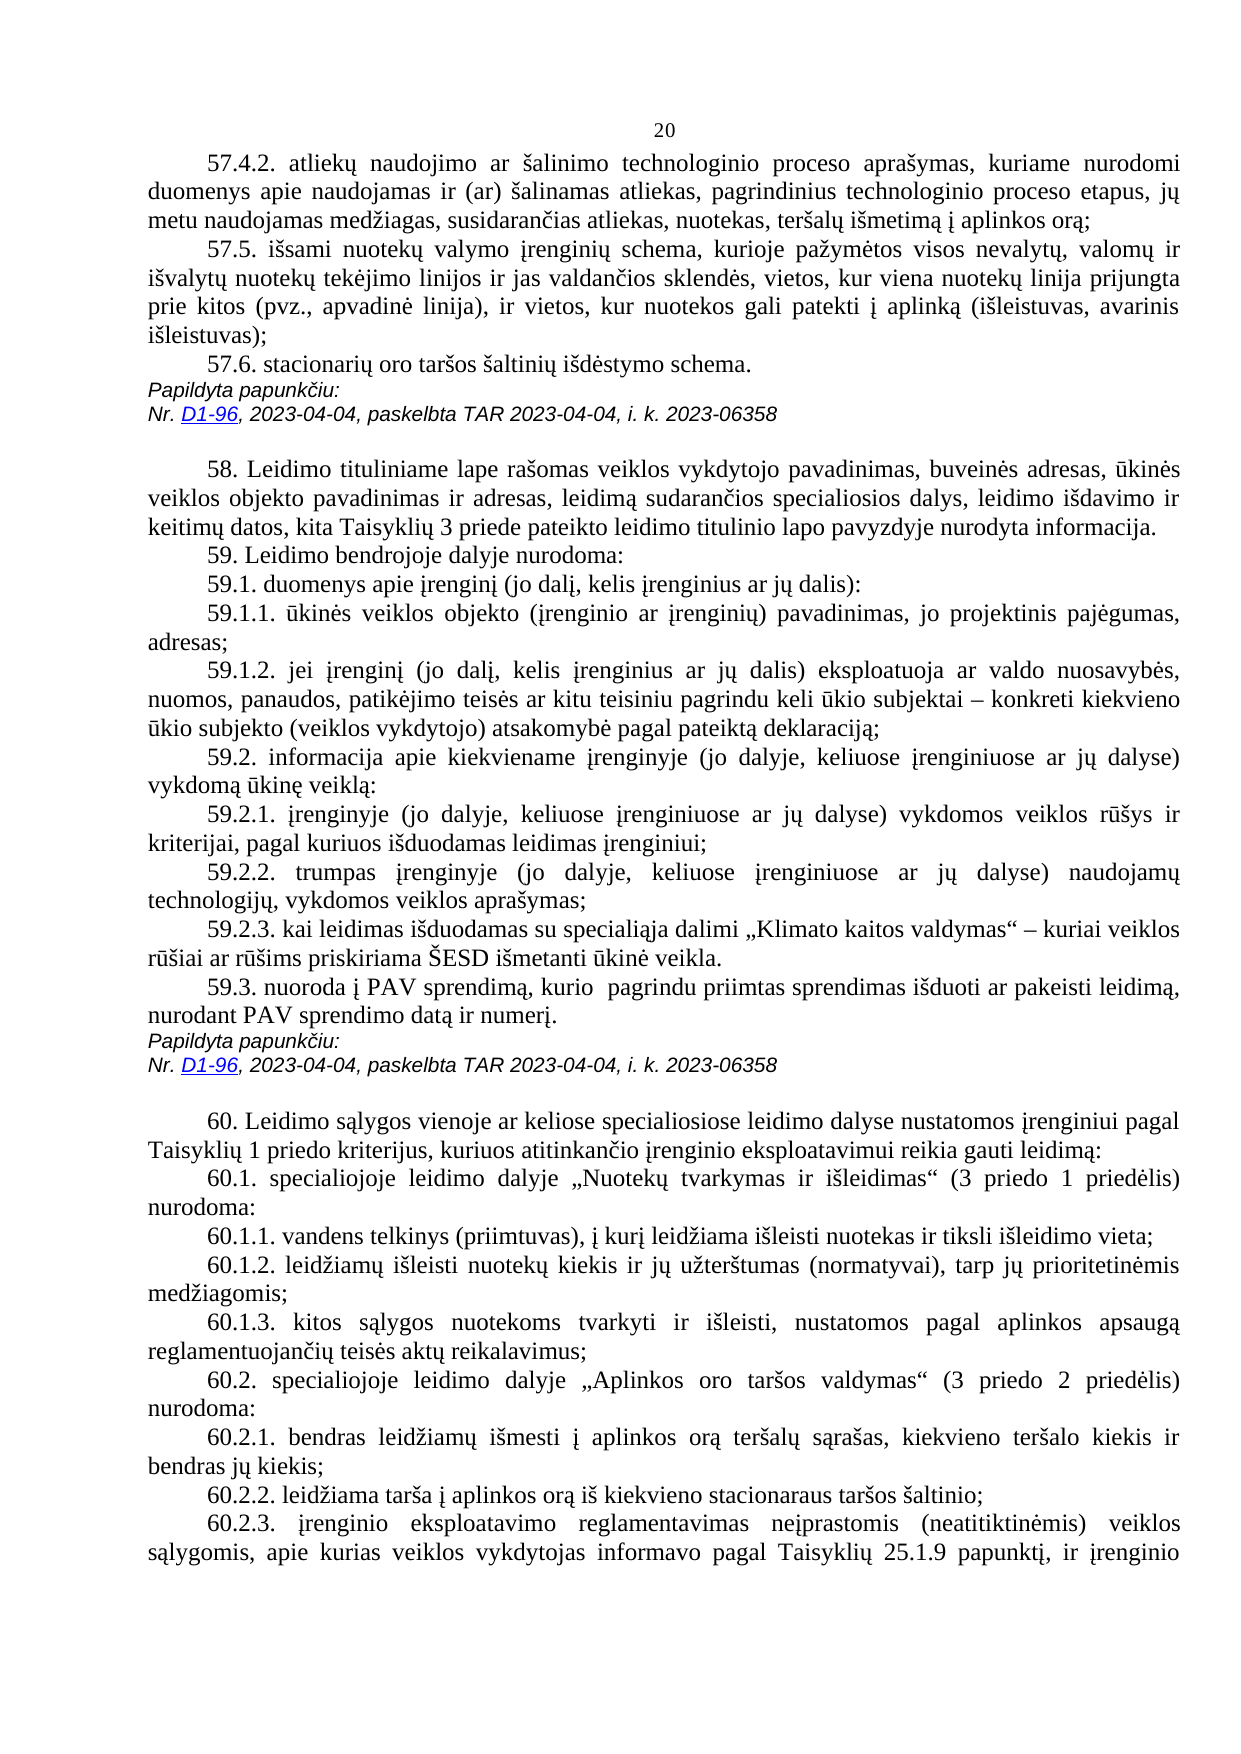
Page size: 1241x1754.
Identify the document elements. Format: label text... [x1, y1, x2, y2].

text 57.4.2. atliekų naudojimo ar šalinimo technologinio proceso aprašymas, kuriame nurodomi duomenys apie naudojamas ir (ar) šalinamas atliekas, pagrindinius technologinio proceso etapus, jų metu naudojamas medžiagas, susidarančias atliekas, nuotekas, teršalų išmetimą į aplinkos orą; [148, 148, 1181, 234]
text 59.2.1. įrenginyje (jo dalyje, keliuose įrenginiuose ar jų dalyse) vykdomos veiklos rūšys ir kriterijai, pagal kuriuos išduodamas leidimas įrenginiui; [148, 799, 1181, 857]
text 60.2.3. įrenginio eksploatavimo reglamentavimas neįprastomis (neatitiktinėmis) veiklos sąlygomis, apie kurias veiklos vykdytojas informavo pagal Taisyklių 25.1.9 papunktį, ir įrenginio [148, 1508, 1181, 1566]
text 60.2.1. bendras leidžiamų išmesti į aplinkos orą teršalų sąrašas, kiekvieno teršalo kiekis ir bendras jų kiekis; [148, 1422, 1181, 1480]
text 60.1.3. kitos sąlygos nuotekoms tvarkyti ir išleisti, nustatomos pagal aplinkos apsaugą reglamentuojančių teisės aktų reikalavimus; [148, 1307, 1181, 1365]
text 59.1.1. ūkinės veiklos objekto (įrenginio ar įrenginių) pavadinimas, jo projektinis pajėgumas, adresas; [148, 598, 1181, 656]
text 60. Leidimo sąlygos vienoje ar keliose specialiosiose leidimo dalyse nustatomos įrenginiui pagal Taisyklių 1 priedo kriterijus, kuriuos atitinkančio įrenginio eksploatavimui reikia gauti leidimą: [148, 1106, 1181, 1163]
text 59.2. informacija apie kiekviename įrenginyje (jo dalyje, keliuose įrenginiuose ar jų dalyse) vykdomą ūkinę veiklą: [148, 742, 1181, 799]
text 57.6. stacionarių oro taršos šaltinių išdėstymo schema. [148, 349, 1181, 378]
text Nr. D1-96, 2023-04-04, paskelbta TAR 2023-04-04, i. k. 2023-06358 [148, 1053, 1181, 1077]
text 60.2. specialiojoje leidimo dalyje „Aplinkos oro taršos valdymas“ (3 priedo 2 priedėlis) nurodoma: [148, 1365, 1181, 1422]
text 58. Leidimo tituliniame lape rašomas veiklos vykdytojo pavadinimas, buveinės adresas, ūkinės veiklos objekto pavadinimas ir adresas, leidimą sudarančios specialiosios dalys, leidimo išdavimo ir keitimų datos, kita Taisyklių 3 priede pateikto leidimo titulinio lapo pavyzdyje nurodyta informacija. [148, 454, 1181, 541]
text 60.1.2. leidžiamų išleisti nuotekų kiekis ir jų užterštumas (normatyvai), tarp jų prioritetinėmis medžiagomis; [148, 1250, 1181, 1307]
text Nr. D1-96, 2023-04-04, paskelbta TAR 2023-04-04, i. k. 2023-06358 [148, 402, 1181, 426]
text 60.1. specialiojoje leidimo dalyje „Nuotekų tvarkymas ir išleidimas“ (3 priedo 1 priedėlis) nurodoma: [148, 1163, 1181, 1221]
text 59.1.2. jei įrenginį (jo dalį, kelis įrenginius ar jų dalis) eksploatuoja ar valdo nuosavybės, nuomos, panaudos, patikėjimo teisės ar kitu teisiniu pagrindu keli ūkio subjektai – konkreti kiekvieno ūkio subjekto (veiklos vykdytojo) atsakomybė pagal pateiktą deklaraciją; [148, 656, 1181, 742]
text 59.3. nuoroda į PAV sprendimą, kurio pagrindu priimtas sprendimas išduoti ar pakeisti leidimą, nurodant PAV sprendimo datą ir numerį. [148, 972, 1181, 1029]
text Papildyta papunkčiu: [148, 378, 1181, 402]
text 59.2.2. trumpas įrenginyje (jo dalyje, keliuose įrenginiuose ar jų dalyse) naudojamų technologijų, vykdomos veiklos aprašymas; [148, 857, 1181, 914]
text 59.1. duomenys apie įrenginį (jo dalį, kelis įrenginius ar jų dalis): [148, 569, 1181, 598]
text 60.2.2. leidžiama tarša į aplinkos orą iš kiekvieno stacionaraus taršos šaltinio; [148, 1480, 1181, 1508]
text Papildyta papunkčiu: [148, 1029, 1181, 1053]
text 60.1.1. vandens telkinys (priimtuvas), į kurį leidžiama išleisti nuotekas ir tiksli išleidimo vieta; [148, 1221, 1181, 1250]
text 59. Leidimo bendrojoje dalyje nurodoma: [148, 541, 1181, 569]
text 57.5. išsami nuotekų valymo įrenginių schema, kurioje pažymėtos visos nevalytų, valomų ir išvalytų nuotekų tekėjimo linijos ir jas valdančios sklendės, vietos, kur viena nuotekų linija prijungta prie kitos (pvz., apvadinė linija), ir vietos, kur nuotekos gali patekti į aplinką (išleistuvas, avarinis išleistuvas); [148, 234, 1181, 349]
text 59.2.3. kai leidimas išduodamas su specialiąja dalimi „Klimato kaitos valdymas“ – kuriai veiklos rūšiai ar rūšims priskiriama ŠESD išmetanti ūkinė veikla. [148, 914, 1181, 972]
